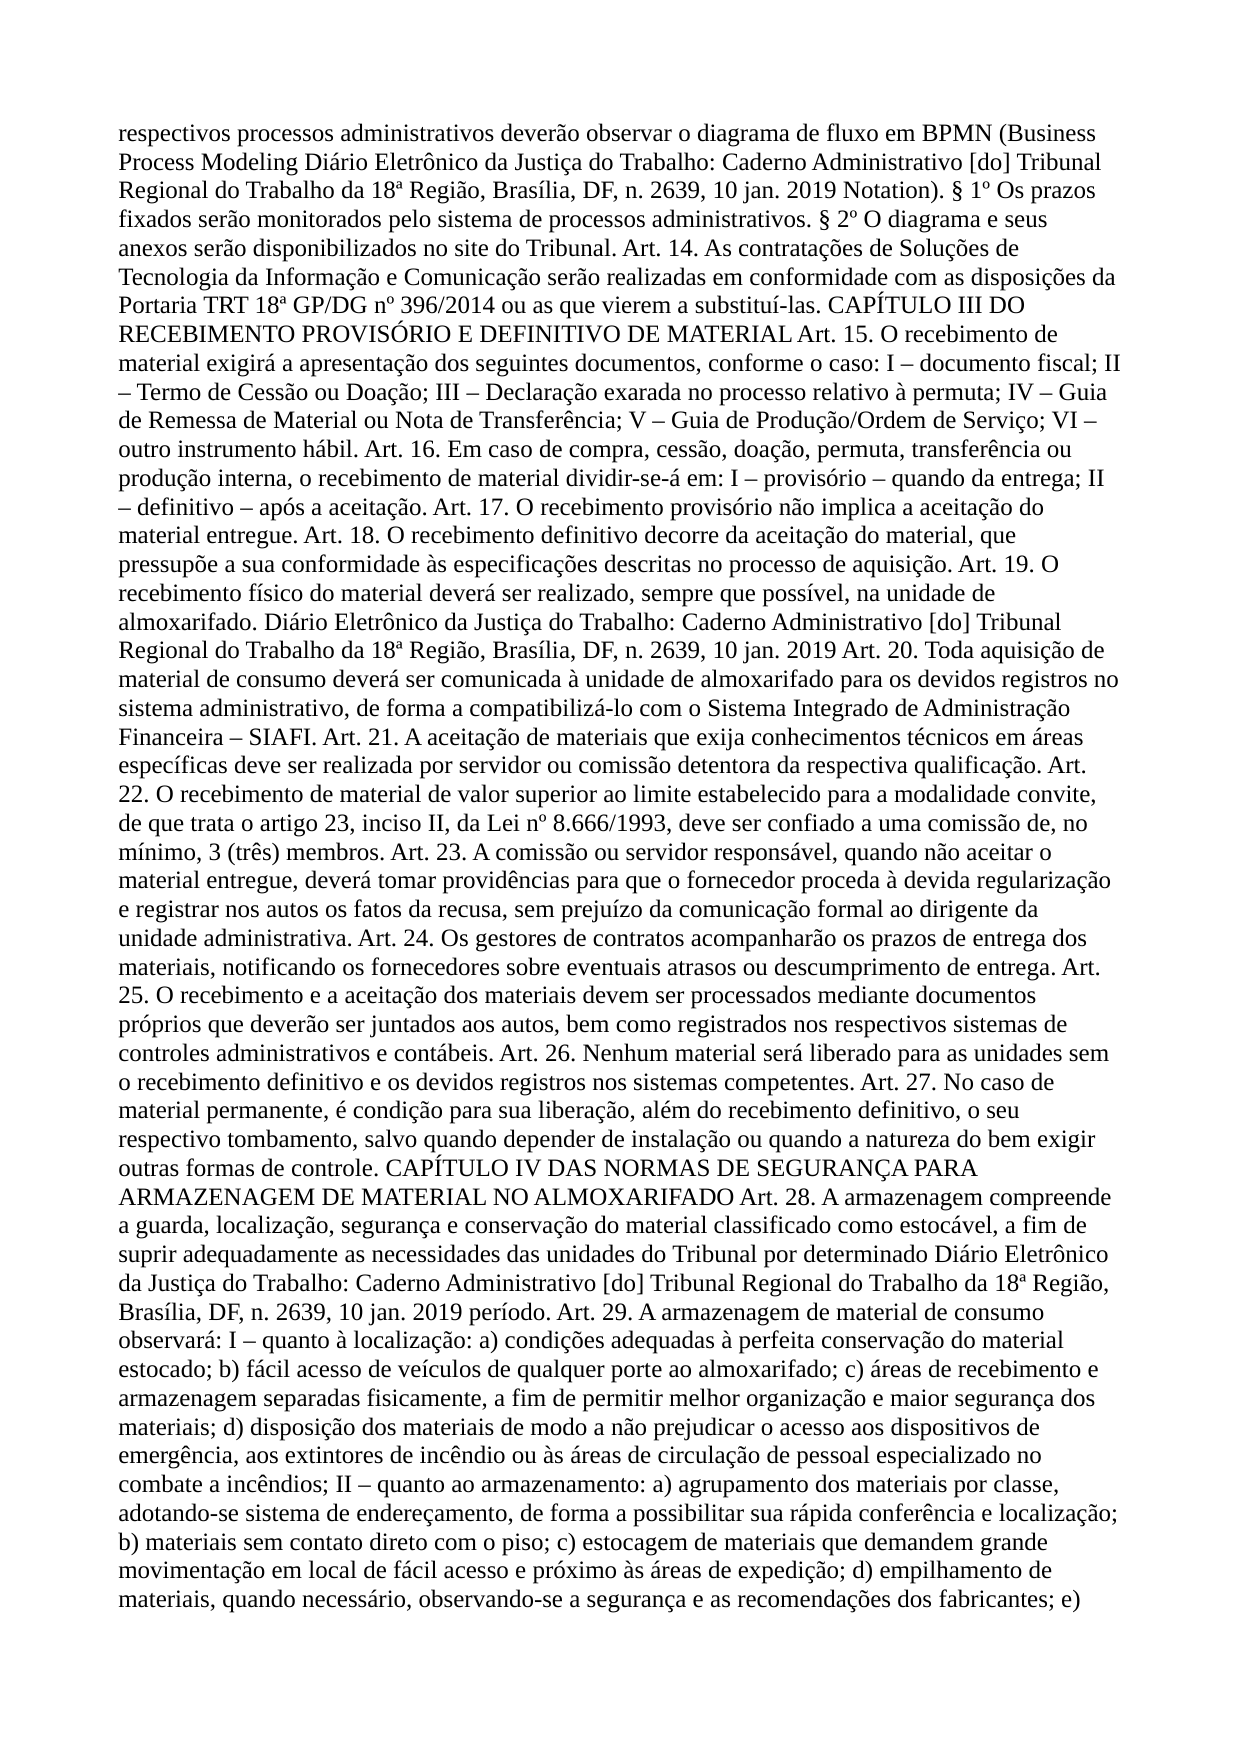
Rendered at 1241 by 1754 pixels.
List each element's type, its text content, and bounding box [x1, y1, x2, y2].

text respectivos processos administrativos deverão observar o diagrama de fluxo em BPMN (Business Process Modeling Diário Eletrônico da Justiça do Trabalho: Caderno Administrativo [do] Tribunal Regional do Trabalho da 18ª Região, Brasília, DF, n. 2639, 10 jan. 2019 Notation). § 1º Os prazos fixados serão monitorados pelo sistema de processos administrativos. § 2º O diagrama e seus anexos serão disponibilizados no site do Tribunal. Art. 14. As contratações de Soluções de Tecnologia da Informação e Comunicação serão realizadas em conformidade com as disposições da Portaria TRT 18ª GP/DG nº 396/2014 ou as que vierem a substituí-las. CAPÍTULO III DO RECEBIMENTO PROVISÓRIO E DEFINITIVO DE MATERIAL Art. 15. O recebimento de material exigirá a apresentação dos seguintes documentos, conforme o caso: I – documento fiscal; II – Termo de Cessão ou Doação; III – Declaração exarada no processo relativo à permuta; IV – Guia de Remessa de Material ou Nota de Transferência; V – Guia de Produção/Ordem de Serviço; VI – outro instrumento hábil. Art. 16. Em caso de compra, cessão, doação, permuta, transferência ou produção interna, o recebimento de material dividir-se-á em: I – provisório – quando da entrega; II – definitivo – após a aceitação. Art. 17. O recebimento provisório não implica a aceitação do material entregue. Art. 18. O recebimento definitivo decorre da aceitação do material, que pressupõe a sua conformidade às especificações descritas no processo de aquisição. Art. 19. O recebimento físico do material deverá ser realizado, sempre que possível, na unidade de almoxarifado. Diário Eletrônico da Justiça do Trabalho: Caderno Administrativo [do] Tribunal Regional do Trabalho da 18ª Região, Brasília, DF, n. 2639, 10 jan. 2019 Art. 20. Toda aquisição de material de consumo deverá ser comunicada à unidade de almoxarifado para os devidos registros no sistema administrativo, de forma a compatibilizá-lo com o Sistema Integrado de Administração Financeira – SIAFI. Art. 21. A aceitação de materiais que exija conhecimentos técnicos em áreas específicas deve ser realizada por servidor ou comissão detentora da respectiva qualificação. Art. 22. O recebimento de material de valor superior ao limite estabelecido para a modalidade convite, de que trata o artigo 23, inciso II, da Lei nº 8.666/1993, deve ser confiado a uma comissão de, no mínimo, 3 (três) membros. Art. 23. A comissão ou servidor responsável, quando não aceitar o material entregue, deverá tomar providências para que o fornecedor proceda à devida regularização e registrar nos autos os fatos da recusa, sem prejuízo da comunicação formal ao dirigente da unidade administrativa. Art. 24. Os gestores de contratos acompanharão os prazos de entrega dos materiais, notificando os fornecedores sobre eventuais atrasos ou descumprimento de entrega. Art. 25. O recebimento e a aceitação dos materiais devem ser processados mediante documentos próprios que deverão ser juntados aos autos, bem como registrados nos respectivos sistemas de controles administrativos e contábeis. Art. 26. Nenhum material será liberado para as unidades sem o recebimento definitivo e os devidos registros nos sistemas competentes. Art. 27. No caso de material permanente, é condição para sua liberação, além do recebimento definitivo, o seu respectivo tombamento, salvo quando depender de instalação ou quando a natureza do bem exigir outras formas de controle. CAPÍTULO IV DAS NORMAS DE SEGURANÇA PARA ARMAZENAGEM DE MATERIAL NO ALMOXARIFADO Art. 28. A armazenagem compreende a guarda, localização, segurança e conservação do material classificado como estocável, a fim de suprir adequadamente as necessidades das unidades do Tribunal por determinado Diário Eletrônico da Justiça do Trabalho: Caderno Administrativo [do] Tribunal Regional do Trabalho da 18ª Região, Brasília, DF, n. 2639, 10 jan. 2019 período. Art. 29. A armazenagem de material de consumo observará: I – quanto à localização: a) condições adequadas à perfeita conservação do material estocado; b) fácil acesso de veículos de qualquer porte ao almoxarifado; c) áreas de recebimento e armazenagem separadas fisicamente, a fim de permitir melhor organização e maior segurança dos materiais; d) disposição dos materiais de modo a não prejudicar o acesso aos dispositivos de emergência, aos extintores de incêndio ou às áreas de circulação de pessoal especializado no combate a incêndios; II – quanto ao armazenamento: a) agrupamento dos materiais por classe, adotando-se sistema de endereçamento, de forma a possibilitar sua rápida conferência e localização; b) materiais sem contato direto com o piso; c) estocagem de materiais que demandem grande movimentação em local de fácil acesso e próximo às áreas de expedição; d) empilhamento de materiais, quando necessário, observando-se a segurança e as recomendações dos fabricantes; e) [118, 118, 1122, 1613]
